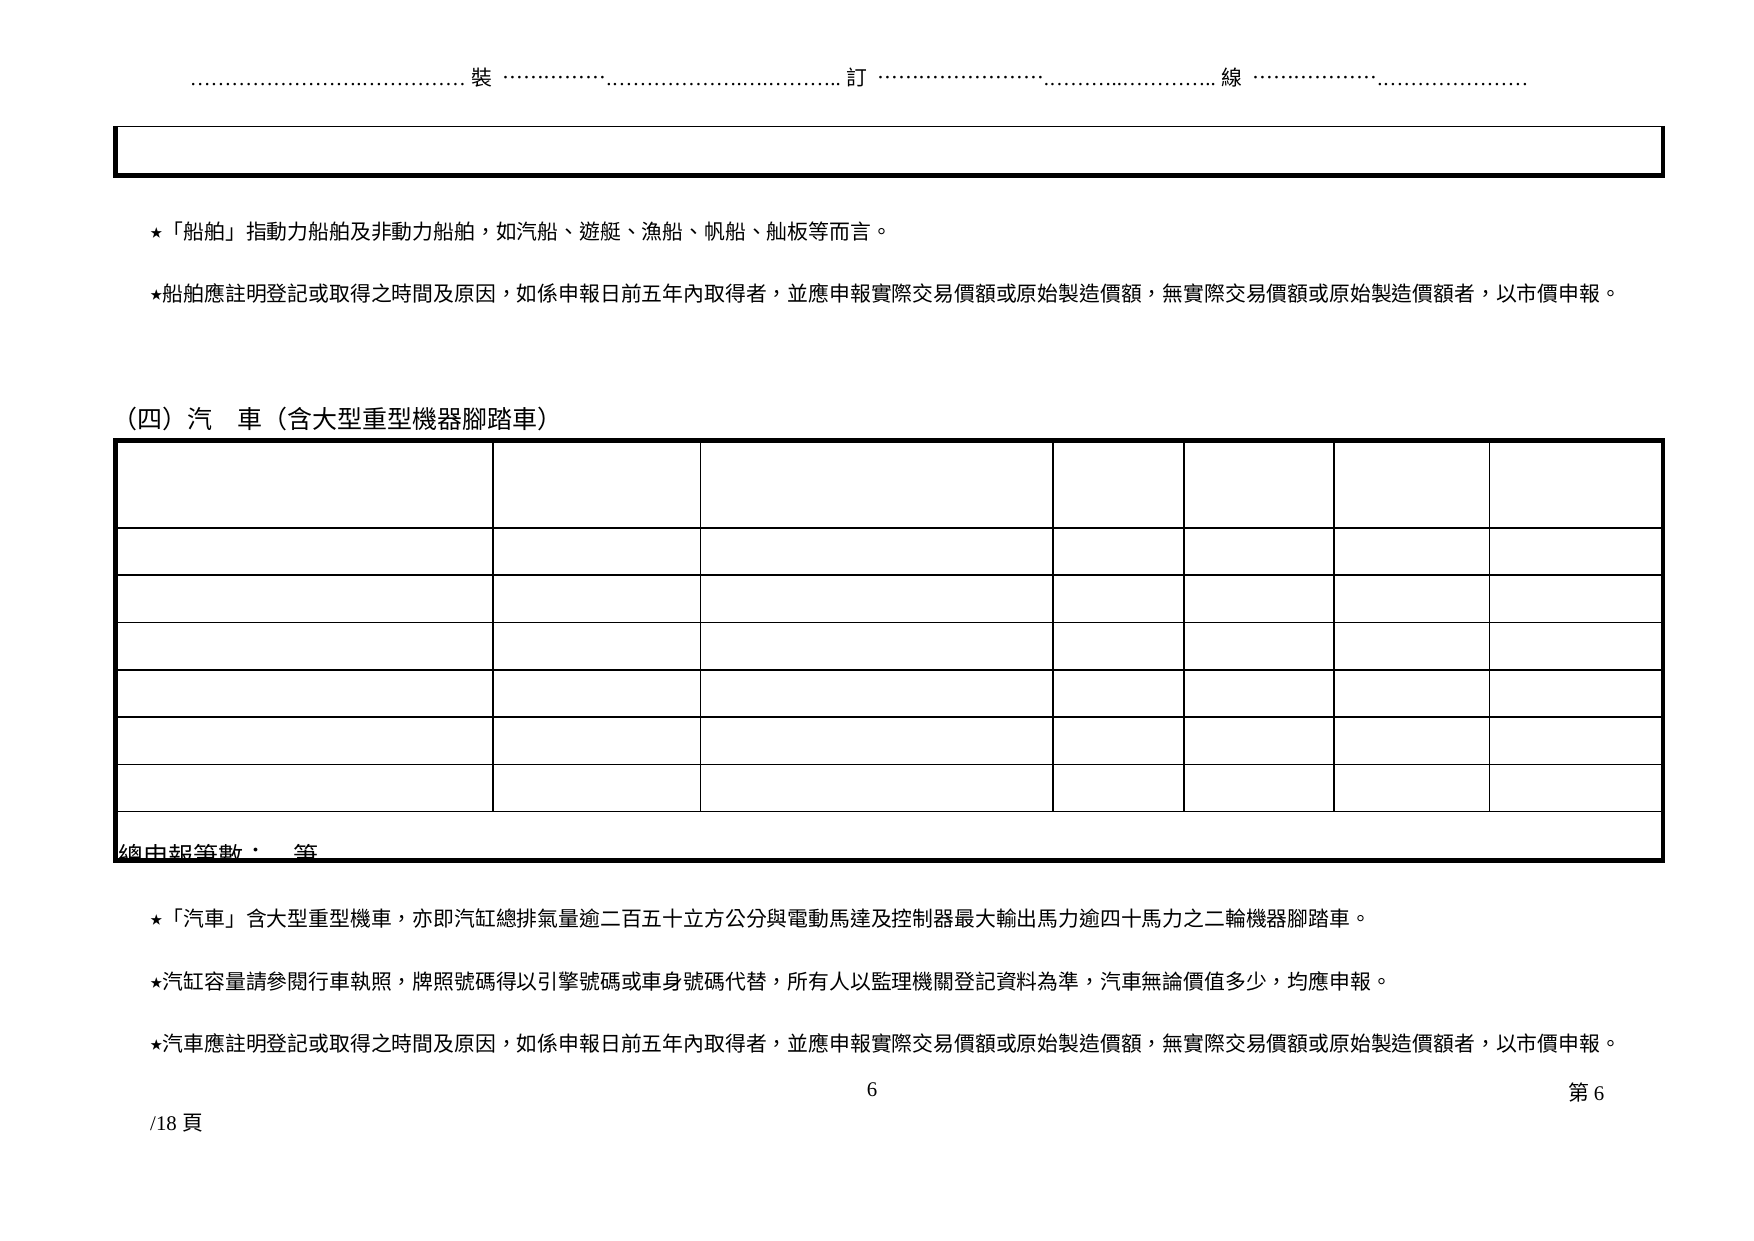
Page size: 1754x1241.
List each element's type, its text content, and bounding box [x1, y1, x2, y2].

table_cell [1490, 529, 1661, 574]
table_cell 總申報筆數： 筆 [118, 127, 1661, 173]
table_cell [1185, 765, 1333, 811]
table_cell [1335, 671, 1489, 716]
table_cell [1335, 576, 1489, 622]
text （四）汽 車（含大型重型機器腳踏車） [112, 376, 1604, 438]
table_cell [118, 671, 492, 716]
table_cell [701, 529, 1052, 574]
table_cell [1490, 671, 1661, 716]
table_cell [494, 623, 700, 669]
table_cell [1490, 623, 1661, 669]
table_header 取得價額 [1490, 443, 1661, 527]
table_cell [701, 765, 1052, 811]
table_cell [494, 671, 700, 716]
table_cell [118, 529, 492, 574]
table_cell [1335, 718, 1489, 763]
text ★汽缸容量請參閱行車執照，牌照號碼得以引擎號碼或車身號碼代替，所有人以監理機關登記資料為準，汽車無論價值多少，均應申報。 [150, 938, 1604, 1001]
table_header 廠牌型號 [118, 443, 492, 527]
table_cell [701, 718, 1052, 763]
table_cell [1185, 623, 1333, 669]
table_cell [1054, 529, 1183, 574]
table_cell [1490, 765, 1661, 811]
table_cell [1054, 576, 1183, 622]
table_cell [1335, 765, 1489, 811]
table_header 汽缸容量 [494, 443, 700, 527]
table_cell [1490, 718, 1661, 763]
table_header 所有人 [1054, 443, 1183, 527]
table_cell [1054, 671, 1183, 716]
table_cell [494, 765, 700, 811]
table_cell [1054, 718, 1183, 763]
table_cell [494, 718, 700, 763]
table_cell [1054, 765, 1183, 811]
table_cell [118, 765, 492, 811]
table_cell [494, 529, 700, 574]
table_cell [1185, 671, 1333, 716]
table_cell [118, 576, 492, 622]
table_cell [118, 718, 492, 763]
table_cell [1054, 623, 1183, 669]
table_cell [494, 576, 700, 622]
table_cell [118, 623, 492, 669]
table_cell [1185, 576, 1333, 622]
table_cell [1335, 623, 1489, 669]
table_cell [1490, 576, 1661, 622]
text ★汽車應註明登記或取得之時間及原因，如係申報日前五年內取得者，並應申報實際交易價額或原始製造價額，無實際交易價額或原始製造價額者，以市價申報。 [150, 1001, 1604, 1063]
table_header 登記（取得） 時間 [1185, 443, 1333, 527]
table_cell [1185, 529, 1333, 574]
table_cell 總申報筆數： 筆 [118, 812, 1661, 858]
table_cell [1335, 529, 1489, 574]
table_cell [701, 576, 1052, 622]
text ★船舶應註明登記或取得之時間及原因，如係申報日前五年內取得者，並應申報實際交易價額或原始製造價額，無實際交易價額或原始製造價額者，以市價申報。 [150, 251, 1604, 313]
table_cell [701, 671, 1052, 716]
table_cell [1185, 718, 1333, 763]
table_cell [701, 623, 1052, 669]
table_header 登記（取得） 原因 [1335, 443, 1489, 527]
text ★「船舶」指動力船舶及非動力船舶，如汽船、遊艇、漁船、帆船、舢板等而言。 [150, 188, 1604, 251]
text ★「汽車」含大型重型機車，亦即汽缸總排氣量逾二百五十立方公分與電動馬達及控制器最大輸出馬力逾四十馬力之二輪機器腳踏車。 [150, 876, 1604, 938]
table_header 牌照號碼 (引擎號碼) [701, 443, 1052, 527]
